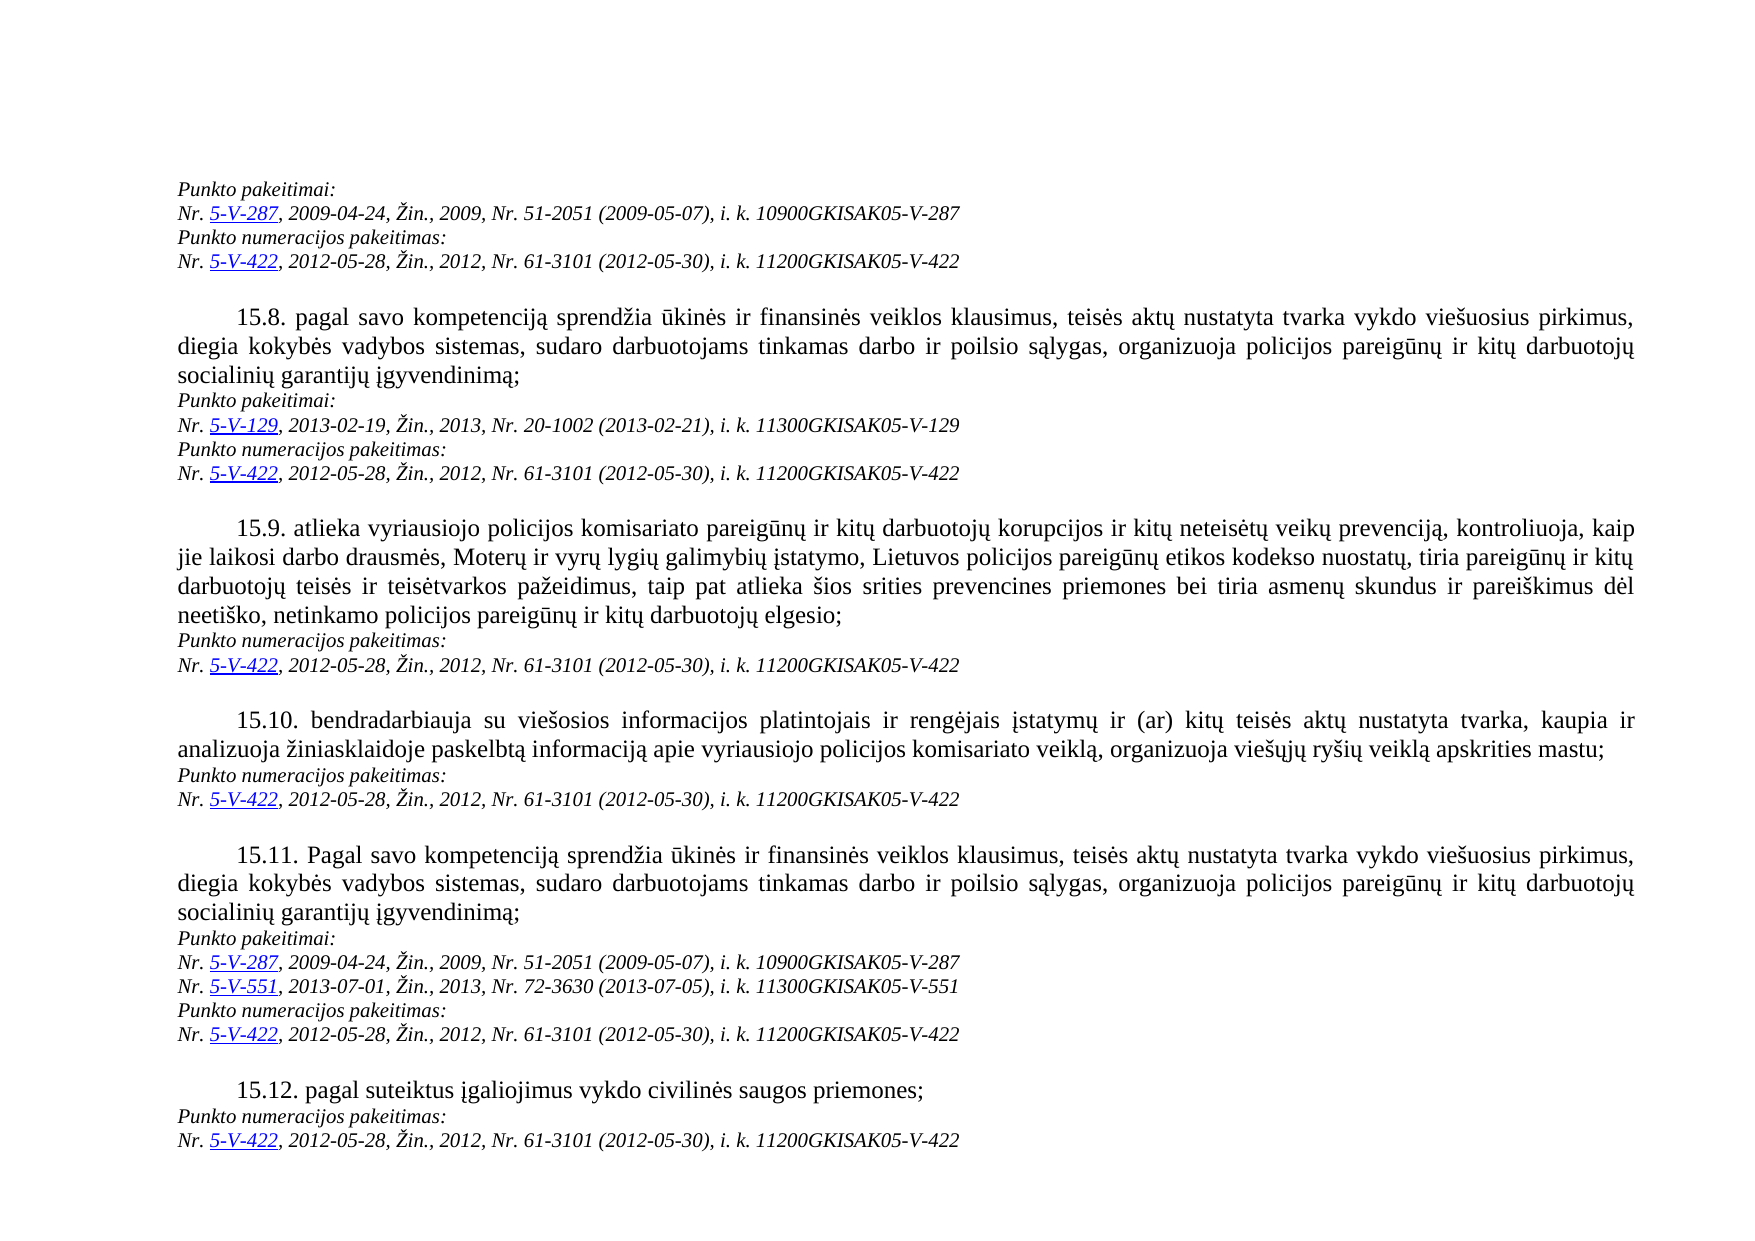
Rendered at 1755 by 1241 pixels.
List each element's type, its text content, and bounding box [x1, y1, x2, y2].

text 15.12. pagal suteiktus įgaliojimus vykdo civilinės saugos priemones; [177, 1075, 1636, 1104]
text 15.11. Pagal savo kompetenciją sprendžia ūkinės ir finansinės veiklos klausimus, teisės aktų nustatyta tvarka vykdo viešuosius pirkimus, diegia kokybės vadybos sistemas, sudaro darbuotojams tinkamas darbo ir poilsio sąlygas, organizuoja policijos pareigūnų ir kitų darbuotojų socialinių garantijų įgyvendinimą; [177, 840, 1636, 926]
text Punkto numeracijos pakeitimas: [177, 1104, 1636, 1128]
text 15.10. bendradarbiauja su viešosios informacijos platintojais ir rengėjais įstatymų ir (ar) kitų teisės aktų nustatyta tvarka, kaupia ir analizuoja žiniasklaidoje paskelbtą informaciją apie vyriausiojo policijos komisariato veiklą, organizuoja viešųjų ryšių veiklą apskrities mastu; [177, 705, 1636, 763]
text Nr. 5-V-422, 2012-05-28, Žin., 2012, Nr. 61-3101 (2012-05-30), i. k. 11200GKISAK05-V-422 [177, 1128, 1636, 1152]
text Nr. 5-V-551, 2013-07-01, Žin., 2013, Nr. 72-3630 (2013-07-05), i. k. 11300GKISAK05-V-551 [177, 974, 1636, 998]
text Punkto numeracijos pakeitimas: [177, 628, 1636, 652]
text Punkto pakeitimai: [177, 388, 1636, 412]
text Punkto numeracijos pakeitimas: [177, 225, 1636, 249]
text Nr. 5-V-422, 2012-05-28, Žin., 2012, Nr. 61-3101 (2012-05-30), i. k. 11200GKISAK05-V-422 [177, 1022, 1636, 1046]
text Nr. 5-V-422, 2012-05-28, Žin., 2012, Nr. 61-3101 (2012-05-30), i. k. 11200GKISAK05-V-422 [177, 787, 1636, 811]
text Punkto numeracijos pakeitimas: [177, 998, 1636, 1022]
text Nr. 5-V-422, 2012-05-28, Žin., 2012, Nr. 61-3101 (2012-05-30), i. k. 11200GKISAK05-V-422 [177, 652, 1636, 677]
text 15.9. atlieka vyriausiojo policijos komisariato pareigūnų ir kitų darbuotojų korupcijos ir kitų neteisėtų veikų prevenciją, kontroliuoja, kaip jie laikosi darbo drausmės, Moterų ir vyrų lygių galimybių įstatymo, Lietuvos policijos pareigūnų etikos kodekso nuostatų, tiria pareigūnų ir kitų darbuotojų teisės ir teisėtvarkos pažeidimus, taip pat atlieka šios srities prevencines priemones bei tiria asmenų skundus ir pareiškimus dėl neetiško, netinkamo policijos pareigūnų ir kitų darbuotojų elgesio; [177, 513, 1636, 628]
text Punkto pakeitimai: [177, 926, 1636, 950]
text Punkto pakeitimai: [177, 177, 1636, 201]
text Nr. 5-V-422, 2012-05-28, Žin., 2012, Nr. 61-3101 (2012-05-30), i. k. 11200GKISAK05-V-422 [177, 461, 1636, 485]
text Punkto numeracijos pakeitimas: [177, 763, 1636, 787]
text Nr. 5-V-129, 2013-02-19, Žin., 2013, Nr. 20-1002 (2013-02-21), i. k. 11300GKISAK05-V-129 [177, 412, 1636, 437]
text Nr. 5-V-287, 2009-04-24, Žin., 2009, Nr. 51-2051 (2009-05-07), i. k. 10900GKISAK05-V-287 [177, 950, 1636, 974]
text Punkto numeracijos pakeitimas: [177, 437, 1636, 461]
text Nr. 5-V-287, 2009-04-24, Žin., 2009, Nr. 51-2051 (2009-05-07), i. k. 10900GKISAK05-V-287 [177, 201, 1636, 225]
text 15.8. pagal savo kompetenciją sprendžia ūkinės ir finansinės veiklos klausimus, teisės aktų nustatyta tvarka vykdo viešuosius pirkimus, diegia kokybės vadybos sistemas, sudaro darbuotojams tinkamas darbo ir poilsio sąlygas, organizuoja policijos pareigūnų ir kitų darbuotojų socialinių garantijų įgyvendinimą; [177, 302, 1636, 388]
text Nr. 5-V-422, 2012-05-28, Žin., 2012, Nr. 61-3101 (2012-05-30), i. k. 11200GKISAK05-V-422 [177, 249, 1636, 273]
